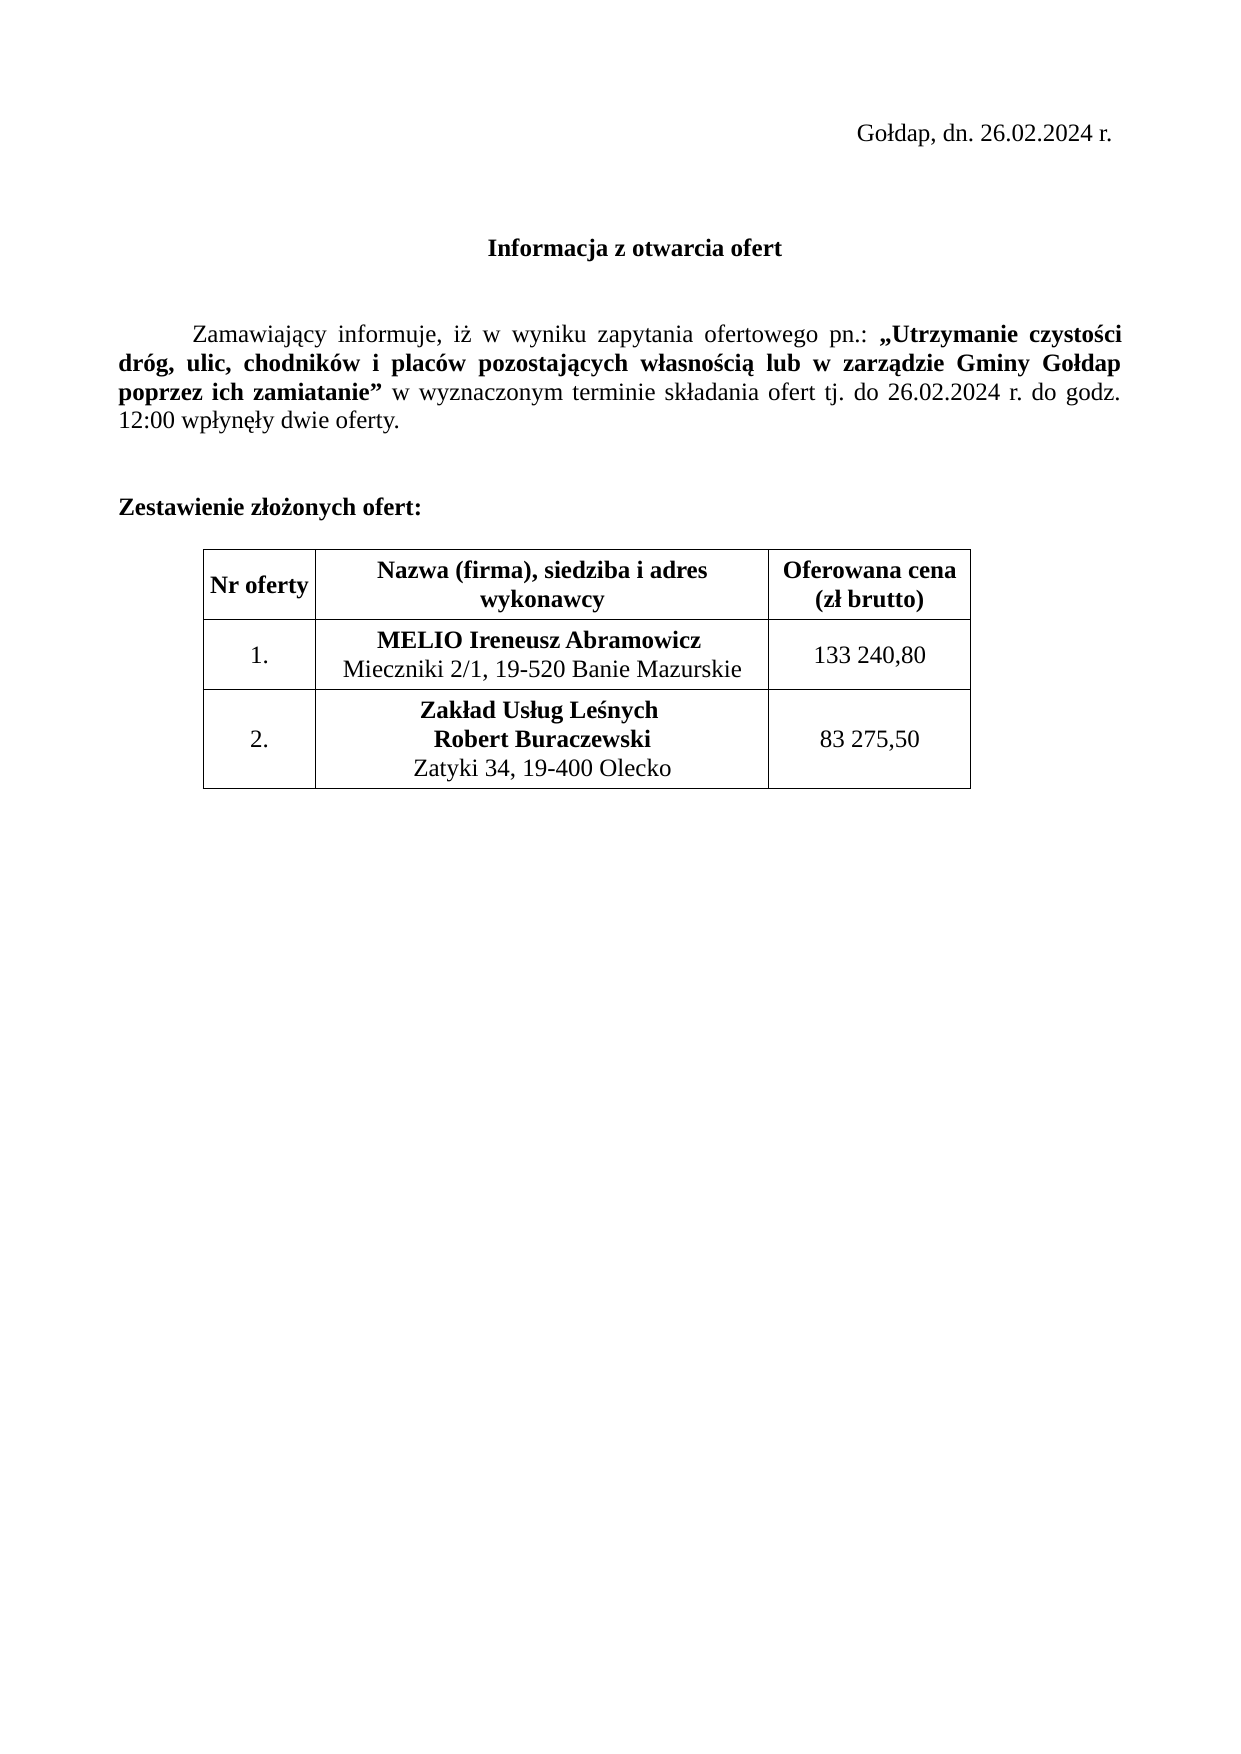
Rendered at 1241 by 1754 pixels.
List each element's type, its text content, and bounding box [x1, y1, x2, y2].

text Informacja z otwarcia ofert [118, 233, 1122, 262]
table_cell 133 240,80 [769, 620, 970, 689]
text Zamawiający informuje, iż w wyniku zapytania ofertowego pn.: „Utrzymanie czystości dróg, ulic, chodników i placów pozostających własnością lub w zarządzie Gminy Gołdap poprzez ich zamiatanie” w wyznaczonym terminie składania ofert tj. do 26.02.2024 r. do godz. 12:00 wpłynęły dwie oferty. [118, 319, 1122, 434]
table_cell 1. [204, 620, 315, 689]
text Gołdap, dn. 26.02.2024 r. [118, 118, 1122, 147]
table_header Nr oferty [204, 550, 315, 619]
table_cell MELIO Ireneusz Abramowicz Mieczniki 2/1, 19-520 Banie Mazurskie [316, 620, 768, 689]
table_cell 83 275,50 [769, 690, 970, 788]
table_cell 2. [204, 690, 315, 788]
table_header Nazwa (firma), siedziba i adres wykonawcy [316, 550, 768, 619]
table_header Oferowana cena (zł brutto) [769, 550, 970, 619]
text Zestawienie złożonych ofert: [118, 492, 1122, 521]
table_cell Zakład Usług Leśnych Robert Buraczewski Zatyki 34, 19-400 Olecko [316, 690, 768, 788]
